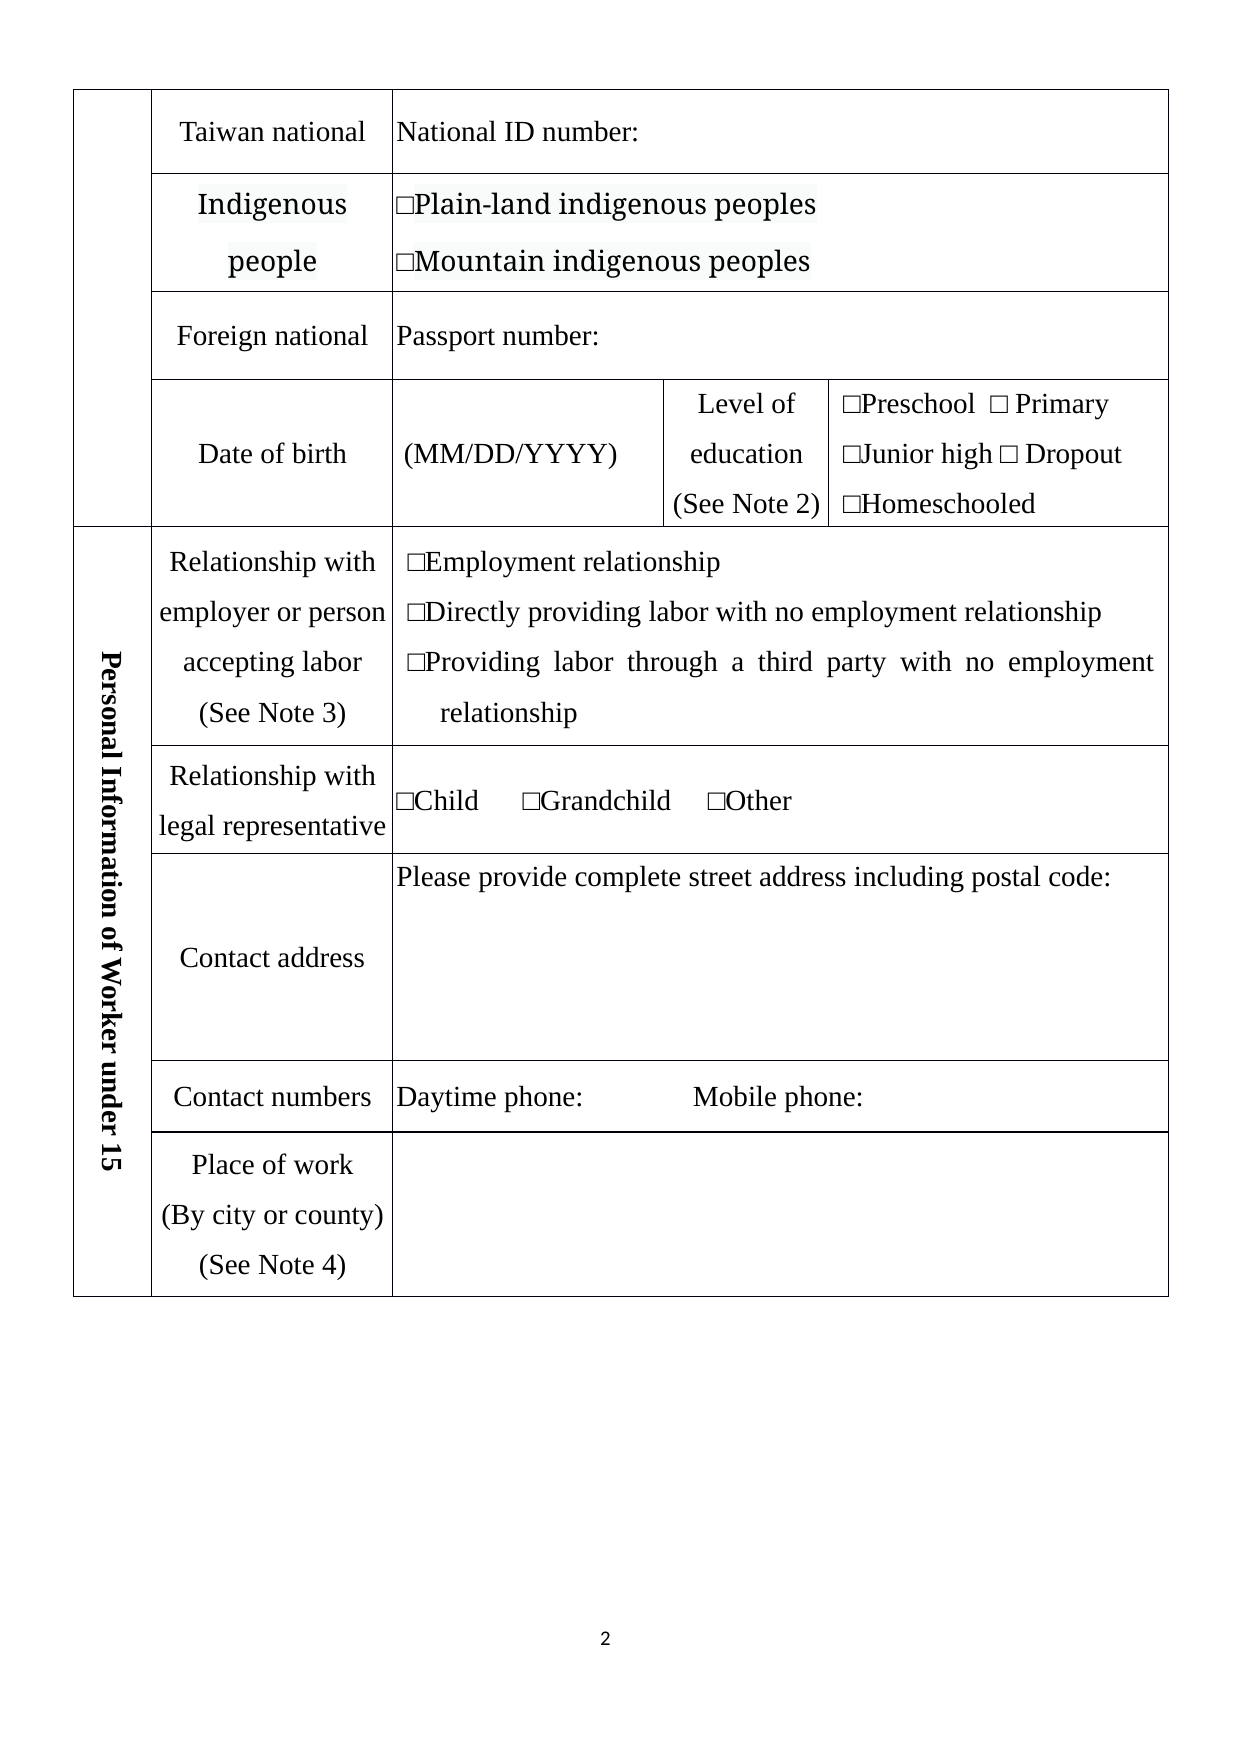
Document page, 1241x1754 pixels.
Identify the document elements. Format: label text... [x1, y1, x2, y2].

table_cell Daytime phone: Mobile phone: [393, 1061, 1168, 1131]
table_cell [393, 1133, 1168, 1296]
table_cell Relationship with employer or person accepting labor (See Note 3) [152, 527, 392, 745]
table_cell □Preschool □ Primary □Junior high □ Dropout □Homeschooled [829, 380, 1168, 526]
table_cell □Child □Grandchild □Other [393, 746, 1168, 853]
table_cell Relationship with legal representative [152, 746, 392, 853]
table_cell Please provide complete street address including postal code: [393, 854, 1168, 1060]
table_cell Date of birth [152, 380, 392, 526]
table_cell Indigenous people [152, 174, 392, 291]
table_cell [74, 90, 151, 526]
table_cell Contact numbers [152, 1061, 392, 1131]
table_cell Place of work (By city or county) (See Note 4) [152, 1133, 392, 1296]
table_cell Taiwan national [152, 90, 392, 173]
table_cell (MM/DD/YYYY) [393, 380, 663, 526]
table_cell Personal Information of Worker under 15 [74, 527, 151, 1296]
table_cell Contact address [152, 854, 392, 1060]
table_cell □Employment relationship □Directly providing labor with no employment relationship □Providing labor through a third party with no employment relationship [393, 527, 1168, 745]
table_cell Level of education (See Note 2) [664, 380, 828, 526]
table_cell Foreign national [152, 292, 392, 379]
table_cell Passport number: [393, 292, 1168, 379]
table_cell National ID number: [393, 90, 1168, 173]
table_cell □Plain-land indigenous peoples □Mountain indigenous peoples [393, 174, 1168, 291]
